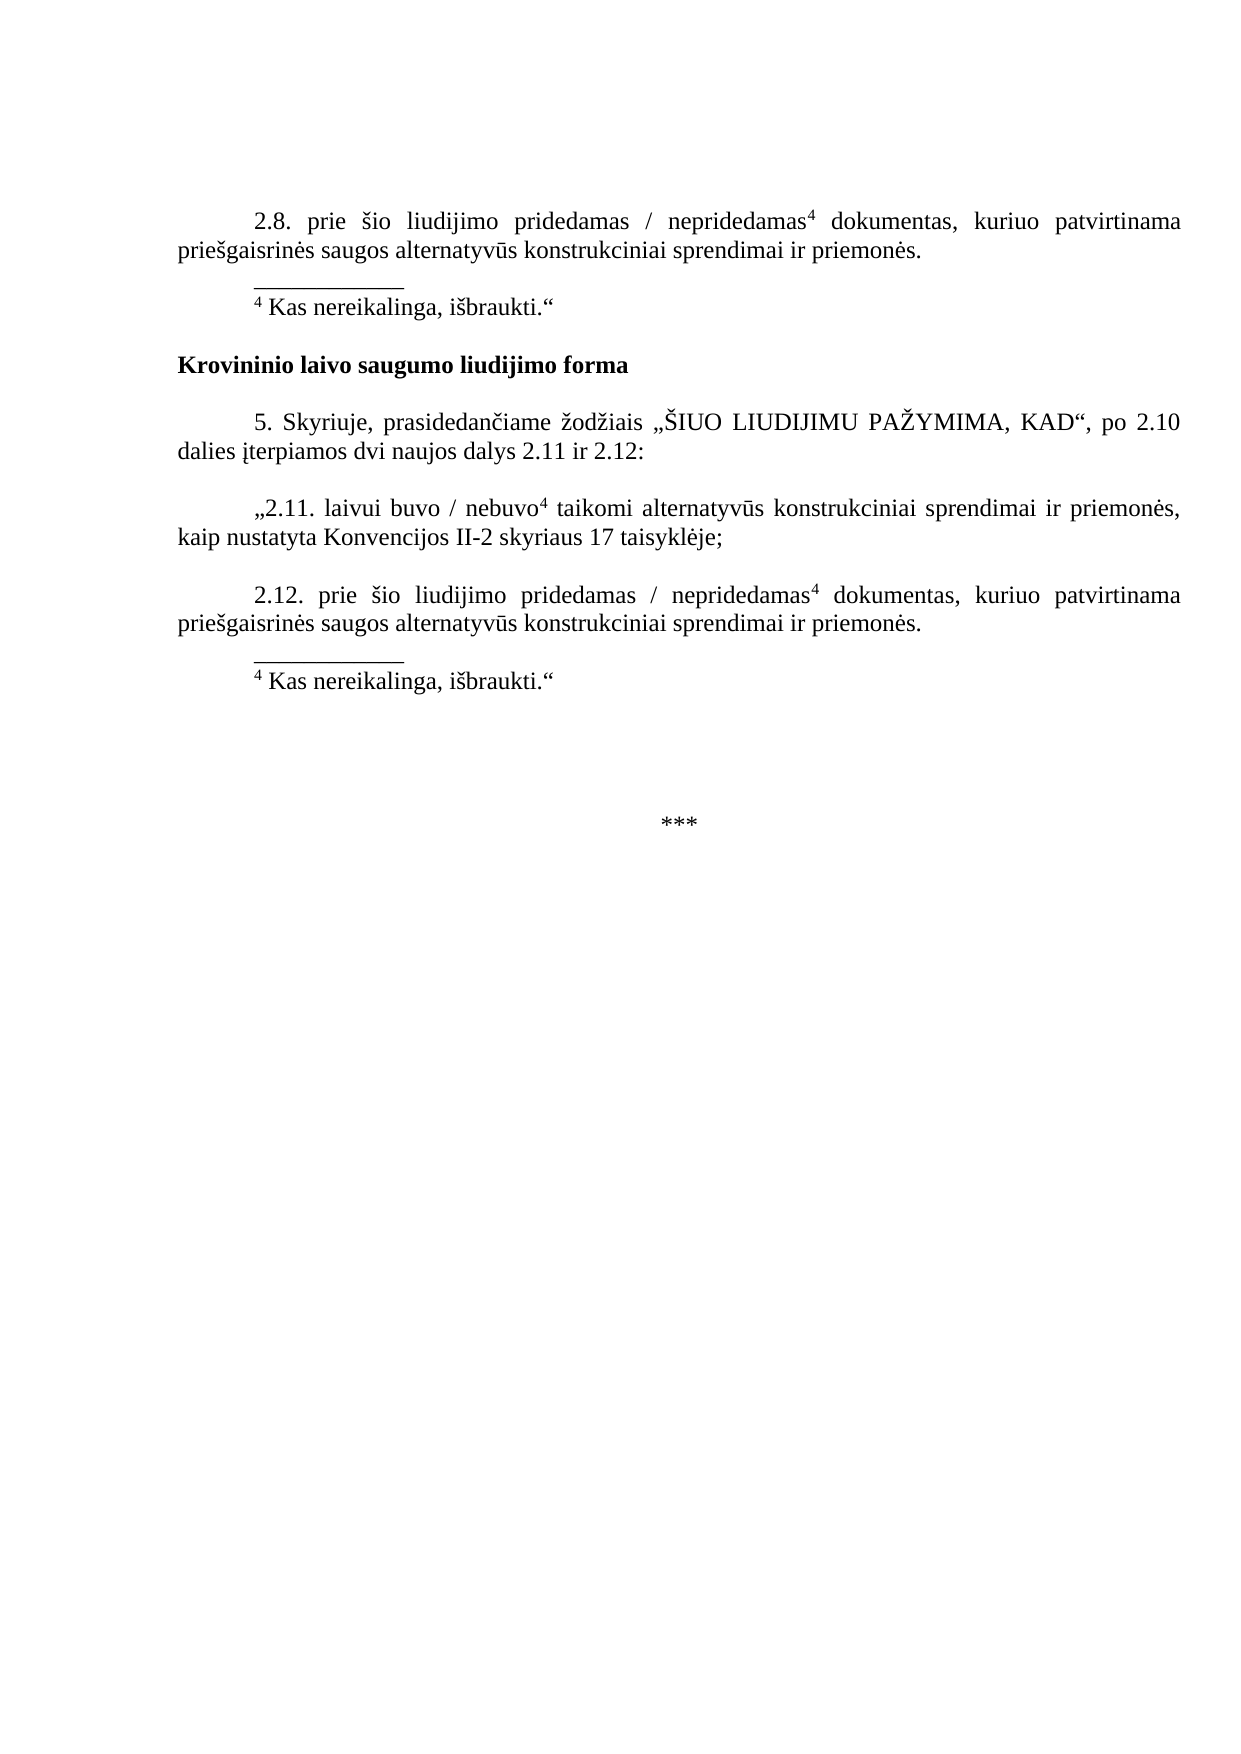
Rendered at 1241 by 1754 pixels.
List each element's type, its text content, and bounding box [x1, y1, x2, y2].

text 4 Kas nereikalinga, išbraukti.“ [177, 292, 1181, 321]
text 2.12. prie šio liudijimo pridedamas / nepridedamas4 dokumentas, kuriuo patvirtinama priešgaisrinės saugos alternatyvūs konstrukciniai sprendimai ir priemonės. [177, 580, 1181, 637]
text „2.11. laivui buvo / nebuvo4 taikomi alternatyvūs konstrukciniai sprendimai ir priemonės, kaip nustatyta Konvencijos II-2 skyriaus 17 taisyklėje; [177, 493, 1181, 551]
text 5. Skyriuje, prasidedančiame žodžiais „ŠIUO LIUDIJIMU PAŽYMIMA, KAD“, po 2.10 dalies įterpiamos dvi naujos dalys 2.11 ir 2.12: [177, 407, 1181, 465]
text ____________ [177, 263, 1181, 292]
text *** [177, 810, 1181, 838]
text Krovininio laivo saugumo liudijimo forma [177, 350, 1181, 378]
text 2.8. prie šio liudijimo pridedamas / nepridedamas4 dokumentas, kuriuo patvirtinama priešgaisrinės saugos alternatyvūs konstrukciniai sprendimai ir priemonės. [177, 206, 1181, 263]
text ____________ [177, 637, 1181, 666]
text 4 Kas nereikalinga, išbraukti.“ [177, 666, 1181, 695]
